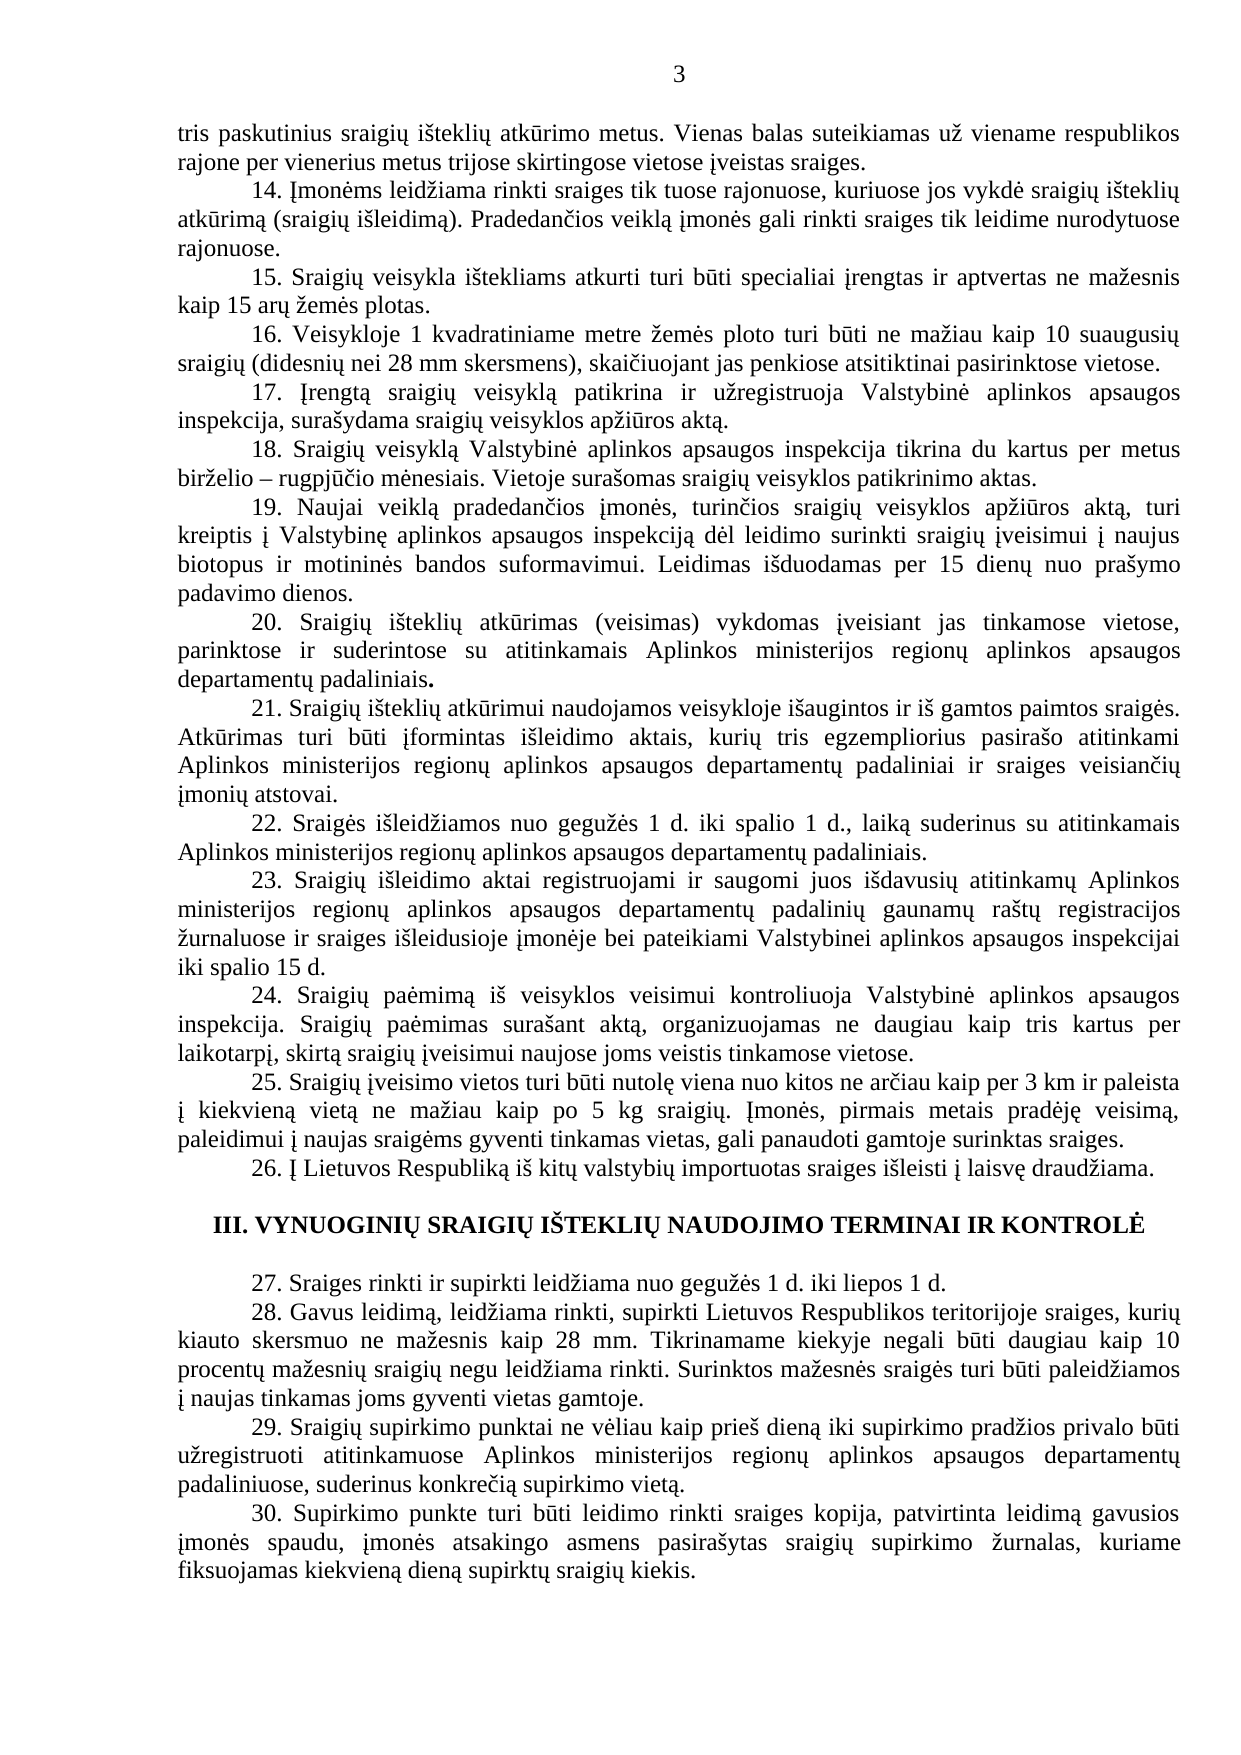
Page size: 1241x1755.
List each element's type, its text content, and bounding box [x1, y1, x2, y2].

text 21. Sraigių išteklių atkūrimui naudojamos veisykloje išaugintos ir iš gamtos paimtos sraigės. Atkūrimas turi būti įformintas išleidimo aktais, kurių tris egzempliorius pasirašo atitinkami Aplinkos ministerijos regionų aplinkos apsaugos departamentų padaliniai ir sraiges veisiančių įmonių atstovai. [177, 693, 1181, 808]
text III. VYNUOGINIŲ SRAIGIŲ IŠTEKLIŲ NAUDOJIMO TERMINAI IR KONTROLĖ [177, 1211, 1181, 1239]
text 27. Sraiges rinkti ir supirkti leidžiama nuo gegužės 1 d. iki liepos 1 d. [177, 1268, 1181, 1297]
text 14. Įmonėms leidžiama rinkti sraiges tik tuose rajonuose, kuriuose jos vykdė sraigių išteklių atkūrimą (sraigių išleidimą). Pradedančios veiklą įmonės gali rinkti sraiges tik leidime nurodytuose rajonuose. [177, 176, 1181, 262]
text 29. Sraigių supirkimo punktai ne vėliau kaip prieš dieną iki supirkimo pradžios privalo būti užregistruoti atitinkamuose Aplinkos ministerijos regionų aplinkos apsaugos departamentų padaliniuose, suderinus konkrečią supirkimo vietą. [177, 1412, 1181, 1498]
text 28. Gavus leidimą, leidžiama rinkti, supirkti Lietuvos Respublikos teritorijoje sraiges, kurių kiauto skersmuo ne mažesnis kaip 28 mm. Tikrinamame kiekyje negali būti daugiau kaip 10 procentų mažesnių sraigių negu leidžiama rinkti. Surinktos mažesnės sraigės turi būti paleidžiamos į naujas tinkamas joms gyventi vietas gamtoje. [177, 1297, 1181, 1412]
text 16. Veisykloje 1 kvadratiniame metre žemės ploto turi būti ne mažiau kaip 10 suaugusių sraigių (didesnių nei 28 mm skersmens), skaičiuojant jas penkiose atsitiktinai pasirinktose vietose. [177, 319, 1181, 377]
text 26. Į Lietuvos Respubliką iš kitų valstybių importuotas sraiges išleisti į laisvę draudžiama. [177, 1153, 1181, 1182]
text 18. Sraigių veisyklą Valstybinė aplinkos apsaugos inspekcija tikrina du kartus per metus birželio – rugpjūčio mėnesiais. Vietoje surašomas sraigių veisyklos patikrinimo aktas. [177, 434, 1181, 492]
text 24. Sraigių paėmimą iš veisyklos veisimui kontroliuoja Valstybinė aplinkos apsaugos inspekcija. Sraigių paėmimas surašant aktą, organizuojamas ne daugiau kaip tris kartus per laikotarpį, skirtą sraigių įveisimui naujose joms veistis tinkamose vietose. [177, 981, 1181, 1067]
text 25. Sraigių įveisimo vietos turi būti nutolę viena nuo kitos ne arčiau kaip per 3 km ir paleista į kiekvieną vietą ne mažiau kaip po 5 kg sraigių. Įmonės, pirmais metais pradėję veisimą, paleidimui į naujas sraigėms gyventi tinkamas vietas, gali panaudoti gamtoje surinktas sraiges. [177, 1067, 1181, 1153]
text 23. Sraigių išleidimo aktai registruojami ir saugomi juos išdavusių atitinkamų Aplinkos ministerijos regionų aplinkos apsaugos departamentų padalinių gaunamų raštų registracijos žurnaluose ir sraiges išleidusioje įmonėje bei pateikiami Valstybinei aplinkos apsaugos inspekcijai iki spalio 15 d. [177, 866, 1181, 981]
text 19. Naujai veiklą pradedančios įmonės, turinčios sraigių veisyklos apžiūros aktą, turi kreiptis į Valstybinę aplinkos apsaugos inspekciją dėl leidimo surinkti sraigių įveisimui į naujus biotopus ir motininės bandos suformavimui. Leidimas išduodamas per 15 dienų nuo prašymo padavimo dienos. [177, 492, 1181, 607]
text 17. Įrengtą sraigių veisyklą patikrina ir užregistruoja Valstybinė aplinkos apsaugos inspekcija, surašydama sraigių veisyklos apžiūros aktą. [177, 377, 1181, 434]
text 30. Supirkimo punkte turi būti leidimo rinkti sraiges kopija, patvirtinta leidimą gavusios įmonės spaudu, įmonės atsakingo asmens pasirašytas sraigių supirkimo žurnalas, kuriame fiksuojamas kiekvieną dieną supirktų sraigių kiekis. [177, 1498, 1181, 1584]
text tris paskutinius sraigių išteklių atkūrimo metus. Vienas balas suteikiamas už viename respublikos rajone per vienerius metus trijose skirtingose vietose įveistas sraiges. [177, 118, 1181, 176]
text 20. Sraigių išteklių atkūrimas (veisimas) vykdomas įveisiant jas tinkamose vietose, parinktose ir suderintose su atitinkamais Aplinkos ministerijos regionų aplinkos apsaugos departamentų padaliniais. [177, 607, 1181, 693]
text 22. Sraigės išleidžiamos nuo gegužės 1 d. iki spalio 1 d., laiką suderinus su atitinkamais Aplinkos ministerijos regionų aplinkos apsaugos departamentų padaliniais. [177, 808, 1181, 866]
text 15. Sraigių veisykla ištekliams atkurti turi būti specialiai įrengtas ir aptvertas ne mažesnis kaip 15 arų žemės plotas. [177, 262, 1181, 319]
